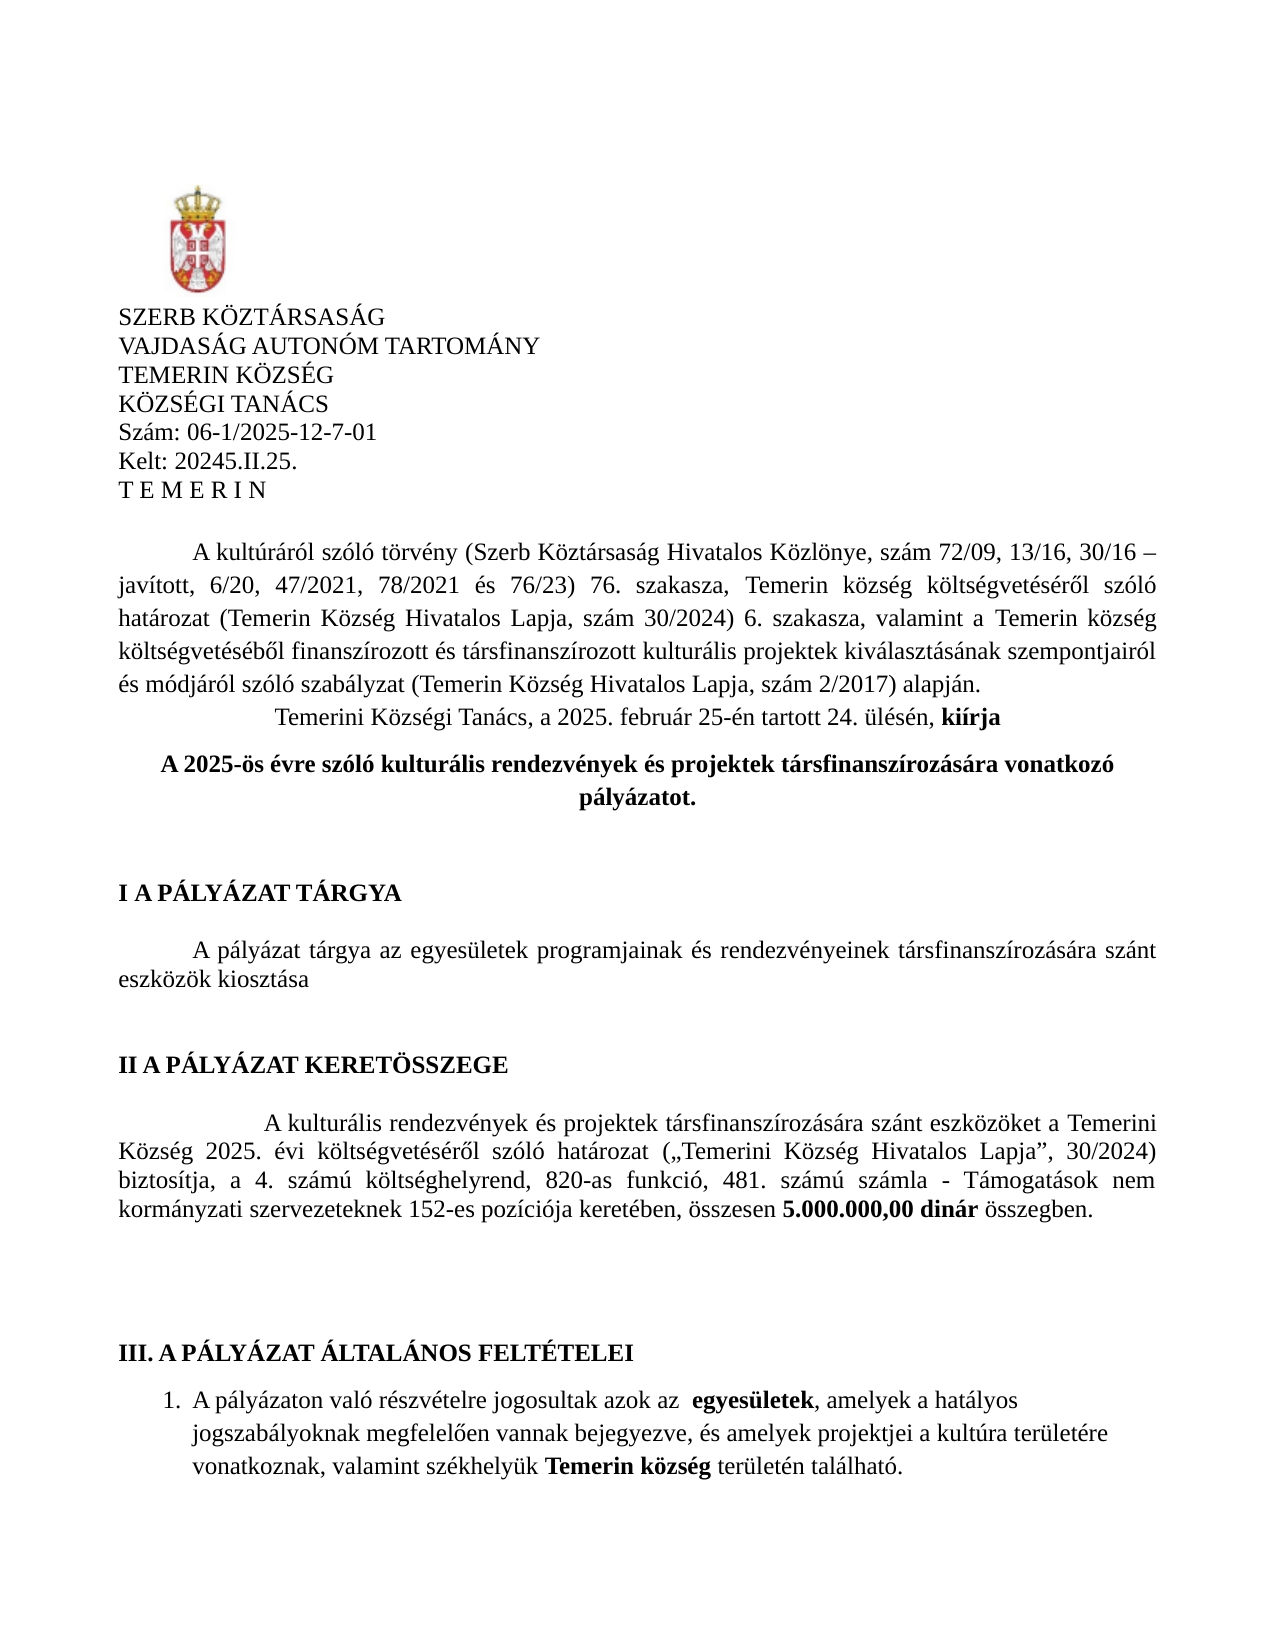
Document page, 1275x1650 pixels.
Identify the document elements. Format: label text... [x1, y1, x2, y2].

text A kultúráról szóló törvény (Szerb Köztársaság Hivatalos Közlönye, szám 72/09, 13/16, 30/16 – javított, 6/20, 47/2021, 78/2021 és 76/23) 76. szakasza, Temerin község költségvetéséről szóló határozat (Temerin Község Hivatalos Lapja, szám 30/2024) 6. szakasza, valamint a Temerin község költségvetéséből finanszírozott és társfinanszírozott kulturális projektek kiválasztásának szempontjairól és módjáról szóló szabályzat (Temerin Község Hivatalos Lapja, szám 2/2017) alapján. [118, 537, 1157, 697]
text I A PÁLYÁZAT TÁRGYA [118, 878, 1157, 906]
text KÖZSÉGI TANÁCS [118, 389, 1157, 417]
text III. A PÁLYÁZAT ÁLTALÁNOS FELTÉTELEI [118, 1338, 1157, 1366]
text Kelt: 20245.II.25. [118, 446, 1157, 475]
text TEMERIN KÖZSÉG [118, 360, 1157, 389]
text II A PÁLYÁZAT KERETÖSSZEGE [118, 1050, 1157, 1079]
list A pályázaton való részvételre jogosultak azok az egyesületek, amelyek a hatályos jogszabályoknak megfelelően vannak bejegyezve, és amelyek projektjei a kultúra területére vonatkoznak, valamint székhelyük Temerin község területén található. [162, 1385, 1157, 1480]
text A kulturális rendezvények és projektek társfinanszírozására szánt eszközöket a Temerini Község 2025. évi költségvetéséről szóló határozat („Temerini Község Hivatalos Lapja”, 30/2024) biztosítja, a 4. számú költséghelyrend, 820-as funkció, 481. számú számla - Támogatások nem kormányzati szervezeteknek 152-es pozíciója keretében, összesen 5.000.000,00 dinár összegben. [118, 1108, 1157, 1223]
picture [118, 184, 279, 299]
text SZERB KÖZTÁRSASÁG [118, 302, 1157, 331]
text Temerini Községi Tanács, a 2025. február 25-én tartott 24. ülésén, kiírja [118, 702, 1157, 731]
text A pályázat tárgya az egyesületek programjainak és rendezvényeinek társfinanszírozására szánt eszközök kiosztása [118, 935, 1157, 993]
text T E M E R I N [118, 475, 1157, 504]
text VAJDASÁG AUTONÓM TARTOMÁNY [118, 331, 1157, 360]
text Szám: 06-1/2025-12-7-01 [118, 417, 1157, 446]
text A 2025-ös évre szóló kulturális rendezvények és projektek társfinanszírozására vonatkozó pályázatot. [118, 749, 1157, 811]
